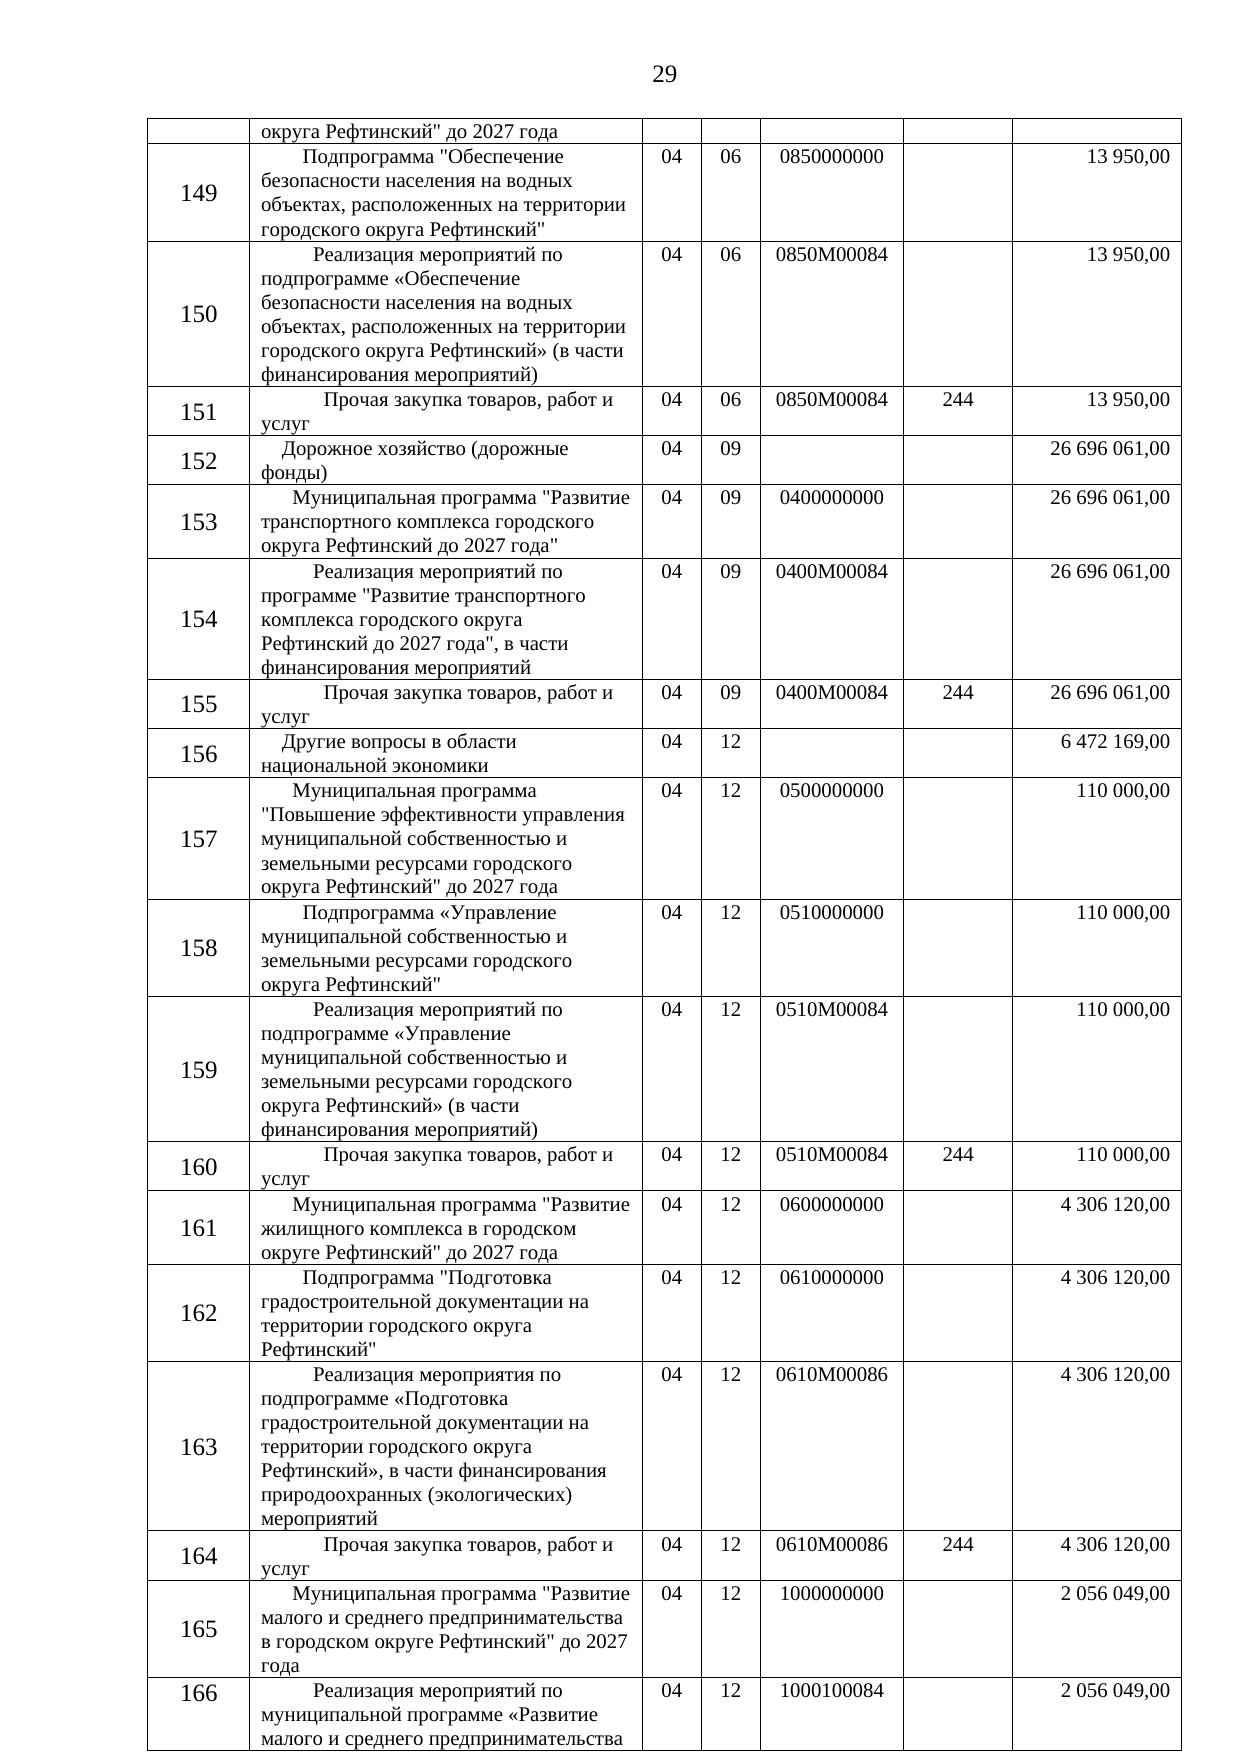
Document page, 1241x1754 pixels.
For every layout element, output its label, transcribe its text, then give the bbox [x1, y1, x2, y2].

table_cell 06 [702, 242, 760, 386]
table_cell 0850М00084 [761, 387, 903, 435]
table_cell Муниципальная программа "Развитие транспортного комплекса городского округа Рефтинский до 2027 года" [250, 485, 642, 557]
table_cell [904, 1362, 1012, 1530]
table_cell 04 [643, 1362, 701, 1530]
table_cell Другие вопросы в области национальной экономики [250, 729, 642, 777]
table_cell 244 [904, 680, 1012, 728]
table_cell Реализация мероприятий по подпрограмме «Управление муниципальной собственностью и земельными ресурсами городского округа Рефтинский» (в части финансирования мероприятий) [250, 997, 642, 1141]
table_cell 0610000000 [761, 1265, 903, 1361]
table_cell 0510М00084 [761, 1142, 903, 1190]
table_cell 159 [148, 997, 249, 1141]
table_cell [904, 729, 1012, 777]
table_cell 162 [148, 1265, 249, 1361]
table_cell 244 [904, 1531, 1012, 1579]
table_cell 26 696 061,00 [1013, 559, 1181, 679]
table_cell 0510000000 [761, 900, 903, 996]
table_cell 04 [643, 1191, 701, 1264]
table_cell Подпрограмма «Управление муниципальной собственностью и земельными ресурсами городского округа Рефтинский" [250, 900, 642, 996]
table_cell [904, 242, 1012, 386]
table_cell 0600000000 [761, 1191, 903, 1264]
table_cell 4 306 120,00 [1013, 1191, 1181, 1264]
table_cell [148, 119, 249, 143]
table_cell 06 [702, 387, 760, 435]
table_cell 4 306 120,00 [1013, 1265, 1181, 1361]
table_cell 166 [148, 1678, 249, 1750]
table_cell 0850000000 [761, 144, 903, 241]
table_cell 13 950,00 [1013, 387, 1181, 435]
table_cell 04 [643, 387, 701, 435]
table_cell 13 950,00 [1013, 144, 1181, 241]
table_cell 04 [643, 144, 701, 241]
table_cell 0500000000 [761, 778, 903, 898]
table_cell 04 [643, 485, 701, 557]
table_cell Реализация мероприятий по программе "Развитие транспортного комплекса городского округа Рефтинский до 2027 года", в части финансирования мероприятий [250, 559, 642, 679]
table_cell 09 [702, 436, 760, 484]
table_cell 244 [904, 387, 1012, 435]
table_cell 0400000000 [761, 485, 903, 557]
table_cell 160 [148, 1142, 249, 1190]
table_cell 26 696 061,00 [1013, 485, 1181, 557]
table_cell 152 [148, 436, 249, 484]
table_cell 110 000,00 [1013, 778, 1181, 898]
table_cell Подпрограмма "Обеспечение безопасности населения на водных объектах, расположенных на территории городского округа Рефтинский" [250, 144, 642, 241]
table_cell [761, 119, 903, 143]
table_cell 12 [702, 997, 760, 1141]
table_cell [904, 1191, 1012, 1264]
table_cell 12 [702, 1265, 760, 1361]
table_cell [904, 997, 1012, 1141]
table_cell 6 472 169,00 [1013, 729, 1181, 777]
table_cell 158 [148, 900, 249, 996]
table_cell 04 [643, 242, 701, 386]
table_cell 12 [702, 1142, 760, 1190]
table_cell Дорожное хозяйство (дорожные фонды) [250, 436, 642, 484]
table_cell 0510М00084 [761, 997, 903, 1141]
table_cell 26 696 061,00 [1013, 680, 1181, 728]
table_cell 04 [643, 1581, 701, 1677]
table_cell 154 [148, 559, 249, 679]
table_cell 149 [148, 144, 249, 241]
table_cell 153 [148, 485, 249, 557]
table_cell [904, 1581, 1012, 1677]
table_cell 04 [643, 778, 701, 898]
table_cell 06 [702, 144, 760, 241]
table_cell 110 000,00 [1013, 900, 1181, 996]
table_cell 04 [643, 436, 701, 484]
table_cell Реализация мероприятий по подпрограмме «Обеспечение безопасности населения на водных объектах, расположенных на территории городского округа Рефтинский» (в части финансирования мероприятий) [250, 242, 642, 386]
table_cell 110 000,00 [1013, 1142, 1181, 1190]
table_cell Реализация мероприятия по подпрограмме «Подготовка градостроительной документации на территории городского округа Рефтинский», в части финансирования природоохранных (экологических) мероприятий [250, 1362, 642, 1530]
table_cell 04 [643, 1265, 701, 1361]
table_cell 0610М00086 [761, 1531, 903, 1579]
table_cell [904, 436, 1012, 484]
table_cell [702, 119, 760, 143]
table_cell 13 950,00 [1013, 242, 1181, 386]
table_cell 161 [148, 1191, 249, 1264]
table_cell [904, 559, 1012, 679]
table_cell 09 [702, 680, 760, 728]
table_cell 12 [702, 1191, 760, 1264]
table_cell 244 [904, 1142, 1012, 1190]
table_cell [904, 144, 1012, 241]
table_cell [904, 485, 1012, 557]
table_cell 09 [702, 485, 760, 557]
table_cell 4 306 120,00 [1013, 1362, 1181, 1530]
table_cell [761, 729, 903, 777]
table_cell 163 [148, 1362, 249, 1530]
table_cell [904, 119, 1012, 143]
table_cell [643, 119, 701, 143]
table_cell [761, 436, 903, 484]
table_cell Подпрограмма "Подготовка градостроительной документации на территории городского округа Рефтинский" [250, 1265, 642, 1361]
table_cell 156 [148, 729, 249, 777]
table_cell 0400М00084 [761, 680, 903, 728]
table_cell 04 [643, 1678, 701, 1750]
table_cell 155 [148, 680, 249, 728]
table_cell 04 [643, 680, 701, 728]
table_cell Муниципальная программа "Развитие малого и среднего предпринимательства в городском округе Рефтинский" до 2027 года [250, 1581, 642, 1677]
table_cell 12 [702, 1581, 760, 1677]
table_cell округа Рефтинский" до 2027 года [250, 119, 642, 143]
table_cell 2 056 049,00 [1013, 1678, 1181, 1750]
table_cell 12 [702, 900, 760, 996]
table_cell 0400М00084 [761, 559, 903, 679]
table_cell 1000100084 [761, 1678, 903, 1750]
table_cell 4 306 120,00 [1013, 1531, 1181, 1579]
table_cell 12 [702, 729, 760, 777]
table_cell 04 [643, 559, 701, 679]
table_cell 164 [148, 1531, 249, 1579]
table_cell 26 696 061,00 [1013, 436, 1181, 484]
table_cell [904, 1265, 1012, 1361]
table_cell Прочая закупка товаров, работ и услуг [250, 1142, 642, 1190]
table_cell 0610М00086 [761, 1362, 903, 1530]
table_cell 0850М00084 [761, 242, 903, 386]
table_cell [904, 1678, 1012, 1750]
table_cell [1013, 119, 1181, 143]
table_cell Муниципальная программа "Повышение эффективности управления муниципальной собственностью и земельными ресурсами городского округа Рефтинский" до 2027 года [250, 778, 642, 898]
table_cell Прочая закупка товаров, работ и услуг [250, 387, 642, 435]
table_cell 12 [702, 1362, 760, 1530]
table_cell 04 [643, 900, 701, 996]
table_cell 04 [643, 1531, 701, 1579]
table_cell 12 [702, 778, 760, 898]
table_cell 165 [148, 1581, 249, 1677]
table_cell Прочая закупка товаров, работ и услуг [250, 680, 642, 728]
table_cell 12 [702, 1531, 760, 1579]
table_cell [904, 900, 1012, 996]
table_cell Прочая закупка товаров, работ и услуг [250, 1531, 642, 1579]
table_cell 04 [643, 729, 701, 777]
table_cell 110 000,00 [1013, 997, 1181, 1141]
table_cell 04 [643, 1142, 701, 1190]
table_cell 12 [702, 1678, 760, 1750]
table_cell 157 [148, 778, 249, 898]
table_cell 150 [148, 242, 249, 386]
table_cell 04 [643, 997, 701, 1141]
table_cell 151 [148, 387, 249, 435]
table_cell 1000000000 [761, 1581, 903, 1677]
table_cell Муниципальная программа "Развитие жилищного комплекса в городском округе Рефтинский" до 2027 года [250, 1191, 642, 1264]
table_cell [904, 778, 1012, 898]
table_cell Реализация мероприятий по муниципальной программе «Развитие малого и среднего предпринимательства [250, 1678, 642, 1750]
table_cell 09 [702, 559, 760, 679]
table_cell 2 056 049,00 [1013, 1581, 1181, 1677]
